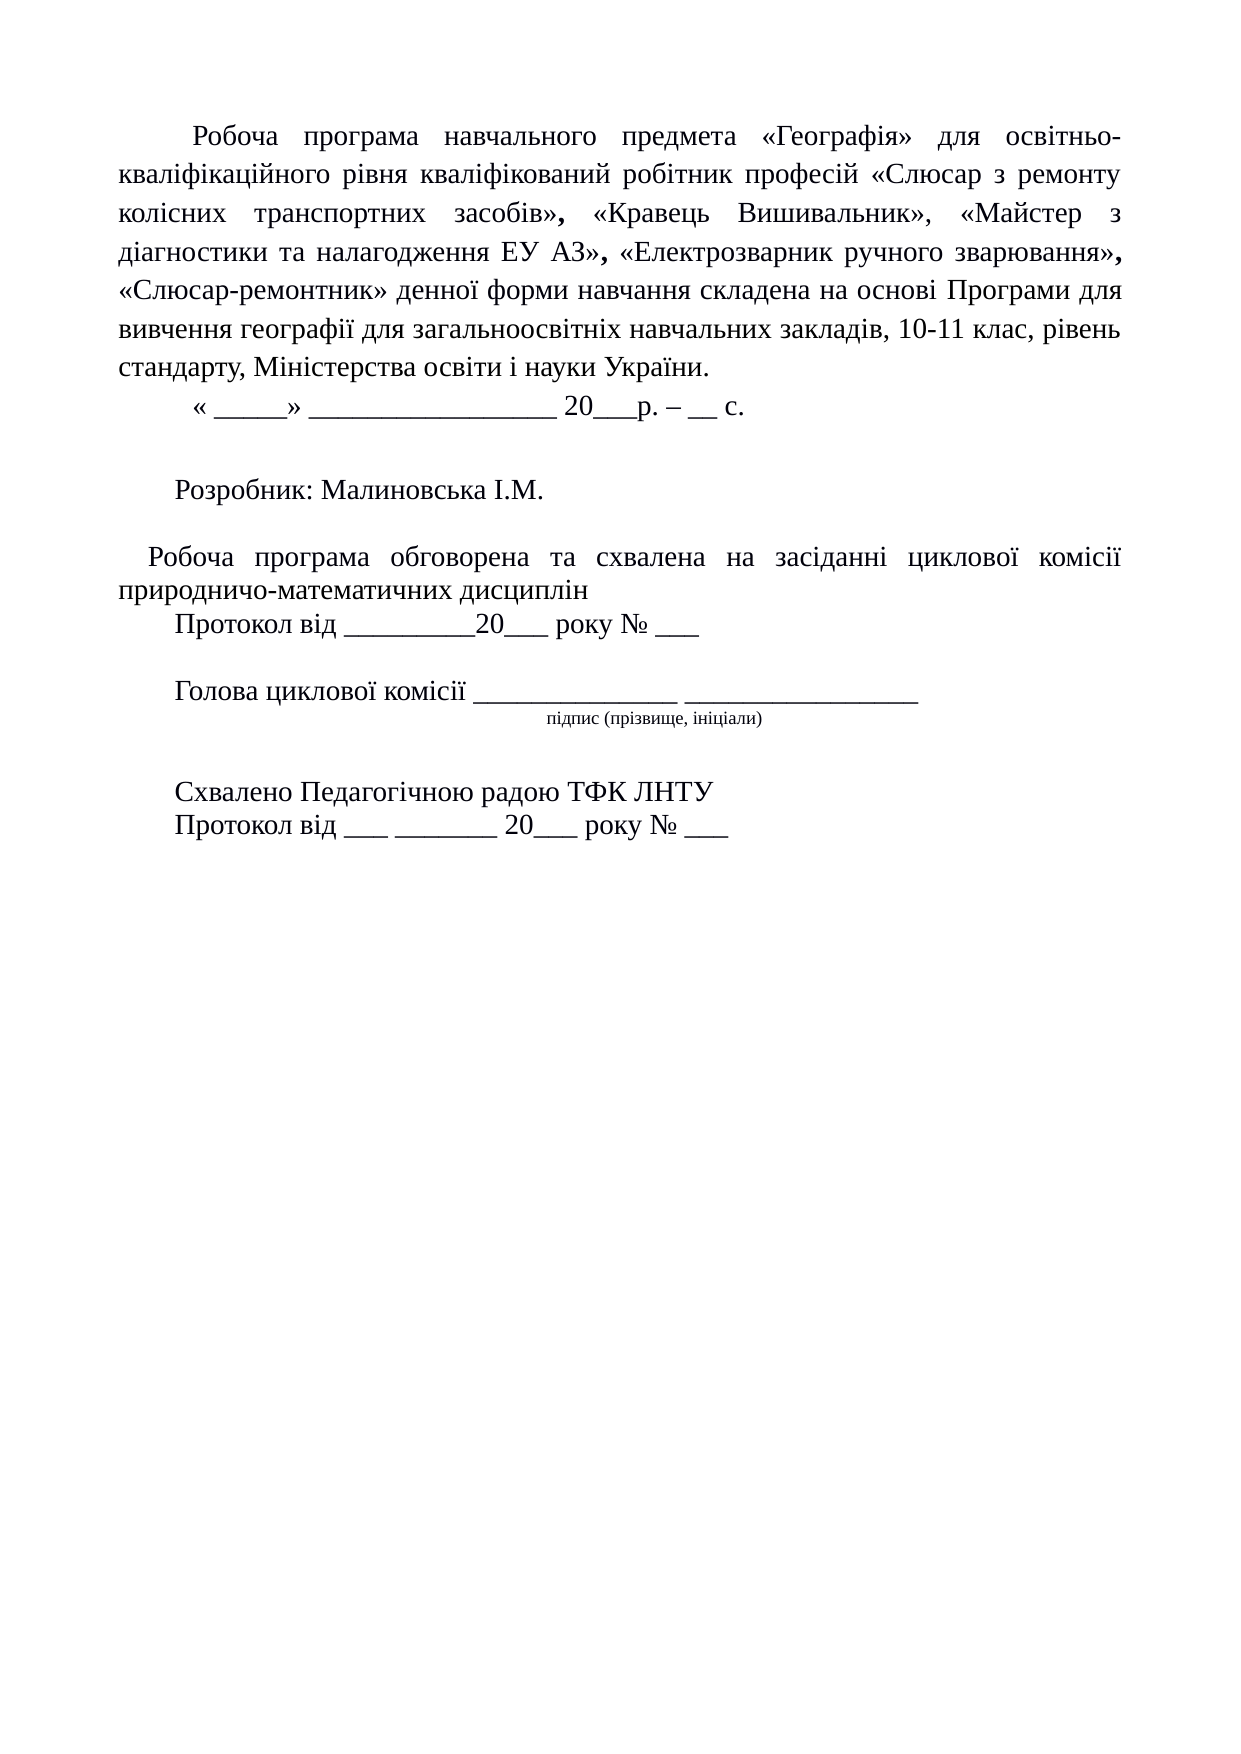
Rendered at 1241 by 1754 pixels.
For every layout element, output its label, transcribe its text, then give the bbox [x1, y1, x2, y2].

text « _____» _________________ 20___р. – __ с. [118, 388, 1122, 421]
text Протокол від _________20___ року № ___ [118, 606, 1122, 639]
text Протокол від ___ _______ 20___ року № ___ [118, 807, 1122, 841]
text Розробник: Малиновська І.М. [118, 472, 1122, 505]
text Робоча програма обговорена та схвалена на засіданні циклової комісії природничо-математичних дисциплін [118, 539, 1122, 606]
text Схвалено Педагогічною радою ТФК ЛНТУ [118, 774, 1122, 807]
text Робоча програма навчального предмета «Географія» для освітньо-кваліфікаційного рівня кваліфікований робітник професій «Слюсар з ремонту колісних транспортних засобів», «Кравець Вишивальник», «Майстер з діагностики та налагодження ЕУ АЗ», «Електрозварник ручного зварювання», «Слюсар-ремонтник» денної форми навчання складена на основі Програми для вивчення географії для загальноосвітніх навчальних закладів, 10-11 клас, рівень стандарту, Міністерства освіти і науки України. [118, 118, 1122, 383]
text підпис (прізвище, ініціали) [118, 707, 1122, 740]
text Голова циклової комісії ______________ ________________ [118, 673, 1122, 707]
